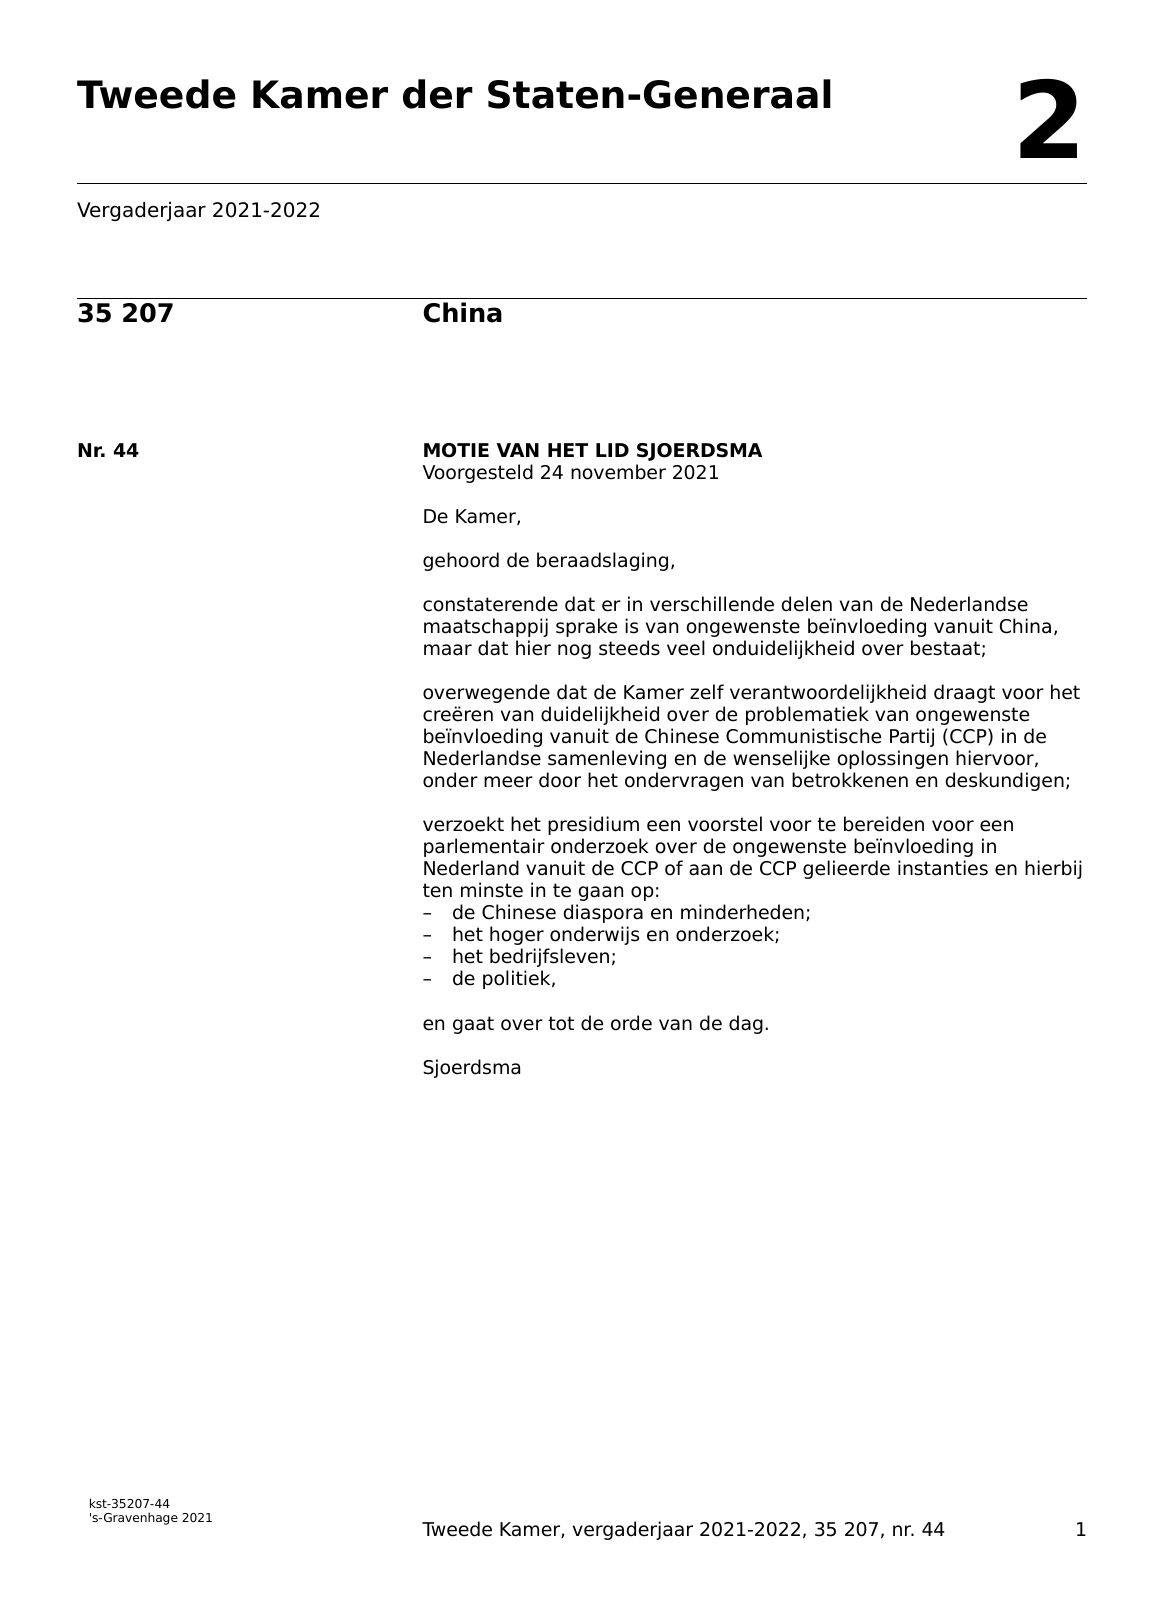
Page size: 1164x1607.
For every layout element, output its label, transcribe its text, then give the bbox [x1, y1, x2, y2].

text Sjoerdsma [422, 1057, 1087, 1078]
text – het hoger onderwijs en onderzoek; [422, 924, 1087, 946]
table_header 2 [886, 59, 1087, 183]
text overwegende dat de Kamer zelf verantwoordelijkheid draagt voor het creëren van duidelijkheid over de problematiek van ongewenste beïnvloeding vanuit de Chinese Communistische Partij (CCP) in de Nederlandse samenleving en de wenselijke oplossingen hiervoor, onder meer door het ondervragen van betrokkenen en deskundigen; [422, 682, 1087, 792]
text – het bedrijfsleven; [422, 946, 1087, 968]
text constaterende dat er in verschillende delen van de Nederlandse maatschappij sprake is van ongewenste beïnvloeding vanuit China, maar dat hier nog steeds veel onduidelijkheid over bestaat; [422, 594, 1087, 660]
text Voorgesteld 24 november 2021 [422, 462, 1087, 484]
table_header Tweede Kamer der Staten-Generaal [77, 59, 886, 183]
text – de politiek, [422, 968, 1087, 990]
text – de Chinese diaspora en minderheden; [422, 902, 1087, 924]
table_cell Vergaderjaar 2021-2022 [77, 184, 1087, 298]
text en gaat over tot de orde van de dag. [422, 1012, 1087, 1034]
text De Kamer, [422, 506, 1087, 528]
text gehoord de beraadslaging, [422, 550, 1087, 572]
text 's-Gravenhage 2021 [88, 1511, 323, 1525]
subtitle Nr. 44 MOTIE VAN HET LID SJOERDSMA [77, 440, 1087, 462]
subtitle 35 207 China [77, 299, 1087, 329]
text verzoekt het presidium een voorstel voor te bereiden voor een parlementair onderzoek over de ongewenste beïnvloeding in Nederland vanuit de CCP of aan de CCP gelieerde instanties en hierbij ten minste in te gaan op: [422, 814, 1087, 902]
text kst-35207-44 [88, 1497, 323, 1511]
